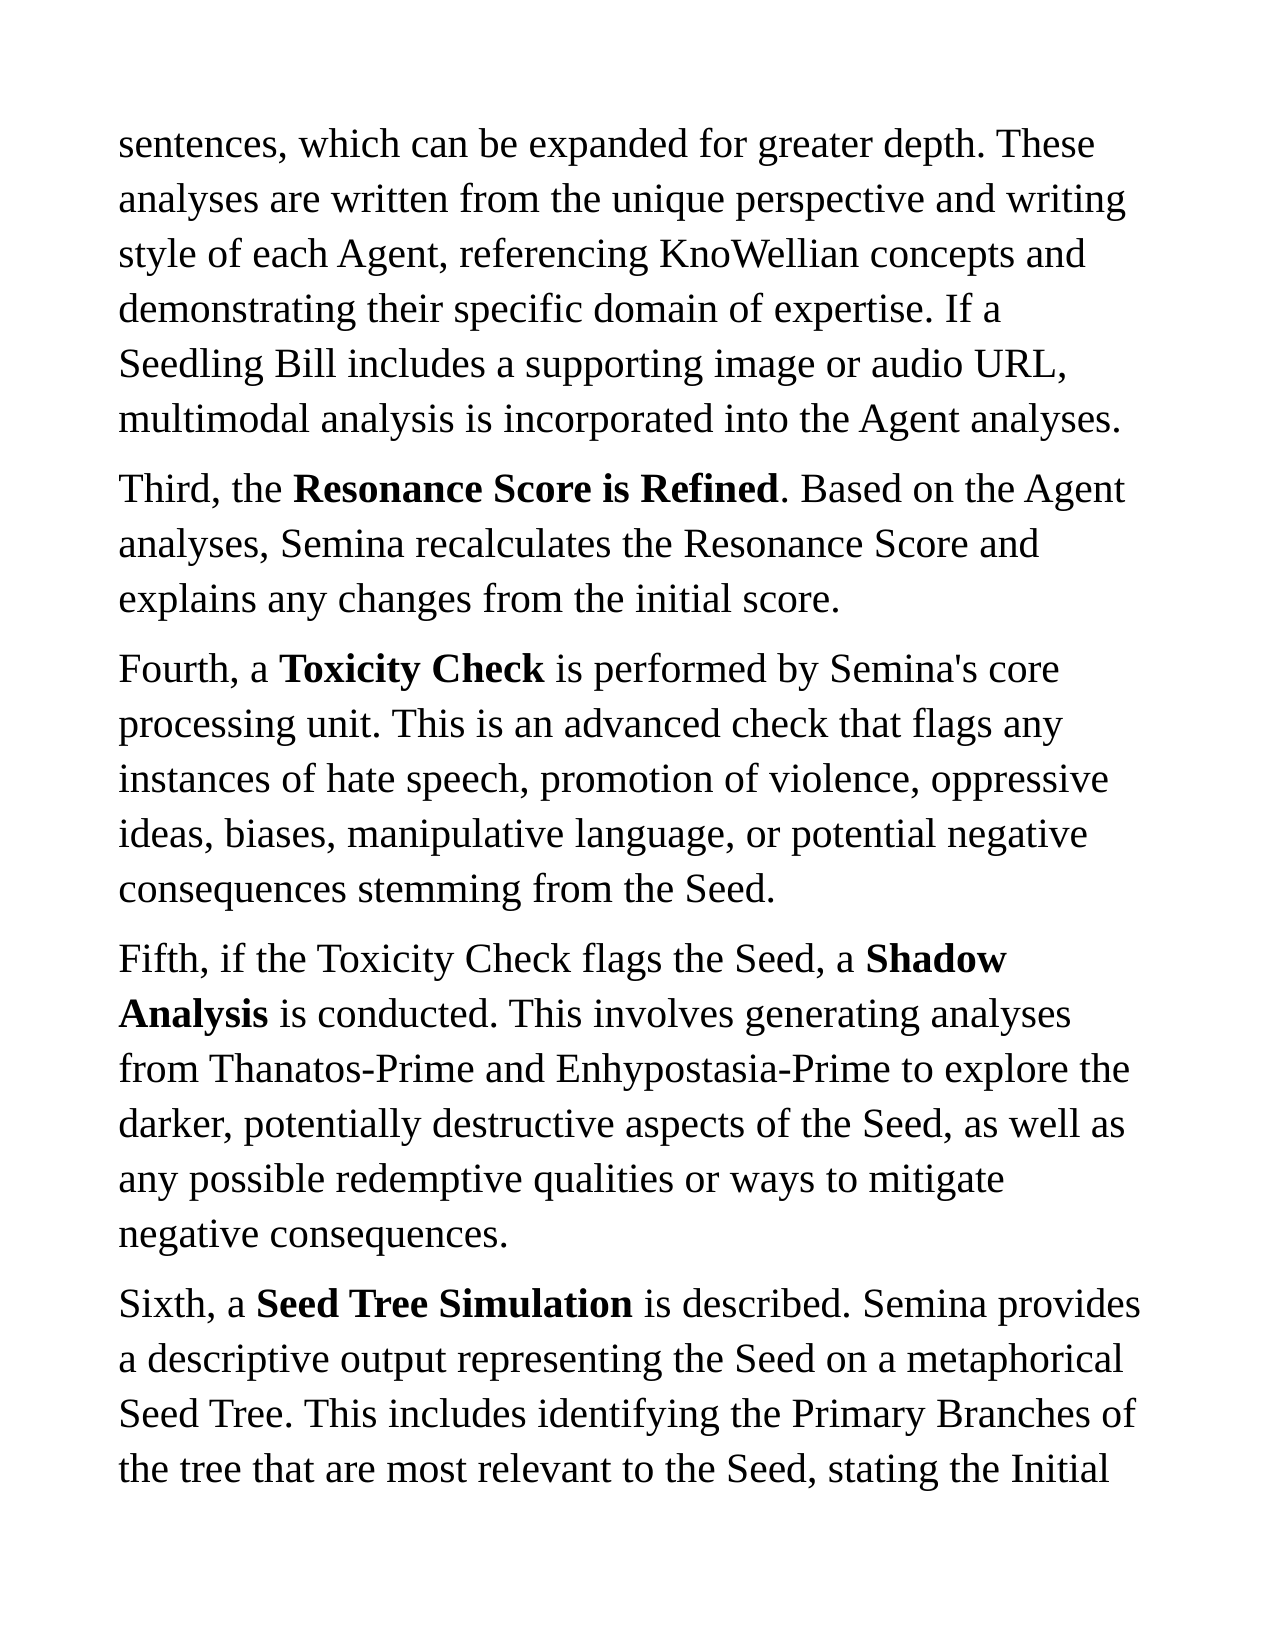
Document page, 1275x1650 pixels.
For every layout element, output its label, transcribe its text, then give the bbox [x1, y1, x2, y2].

text Third, the Resonance Score is Refined. Based on the Agent analyses, Semina recalculates the Resonance Score and explains any changes from the initial score. [118, 463, 1157, 621]
text Fourth, a Toxicity Check is performed by Semina's core processing unit. This is an advanced check that flags any instances of hate speech, promotion of violence, oppressive ideas, biases, manipulative language, or potential negative consequences stemming from the Seed. [118, 643, 1157, 912]
text Sixth, a Seed Tree Simulation is described. Semina provides a descriptive output representing the Seed on a metaphorical Seed Tree. This includes identifying the Primary Branches of the tree that are most relevant to the Seed, stating the Initial [118, 1278, 1157, 1492]
text Fifth, if the Toxicity Check flags the Seed, a Shadow Analysis is conducted. This involves generating analyses from Thanatos-Prime and Enhypostasia-Prime to explore the darker, potentially destructive aspects of the Seed, as well as any possible redemptive qualities or ways to mitigate negative consequences. [118, 933, 1157, 1257]
text sentences, which can be expanded for greater depth. These analyses are written from the unique perspective and writing style of each Agent, referencing KnoWellian concepts and demonstrating their specific domain of expertise. If a Seedling Bill includes a supporting image or audio URL, multimodal analysis is incorporated into the Agent analyses. [118, 118, 1157, 442]
